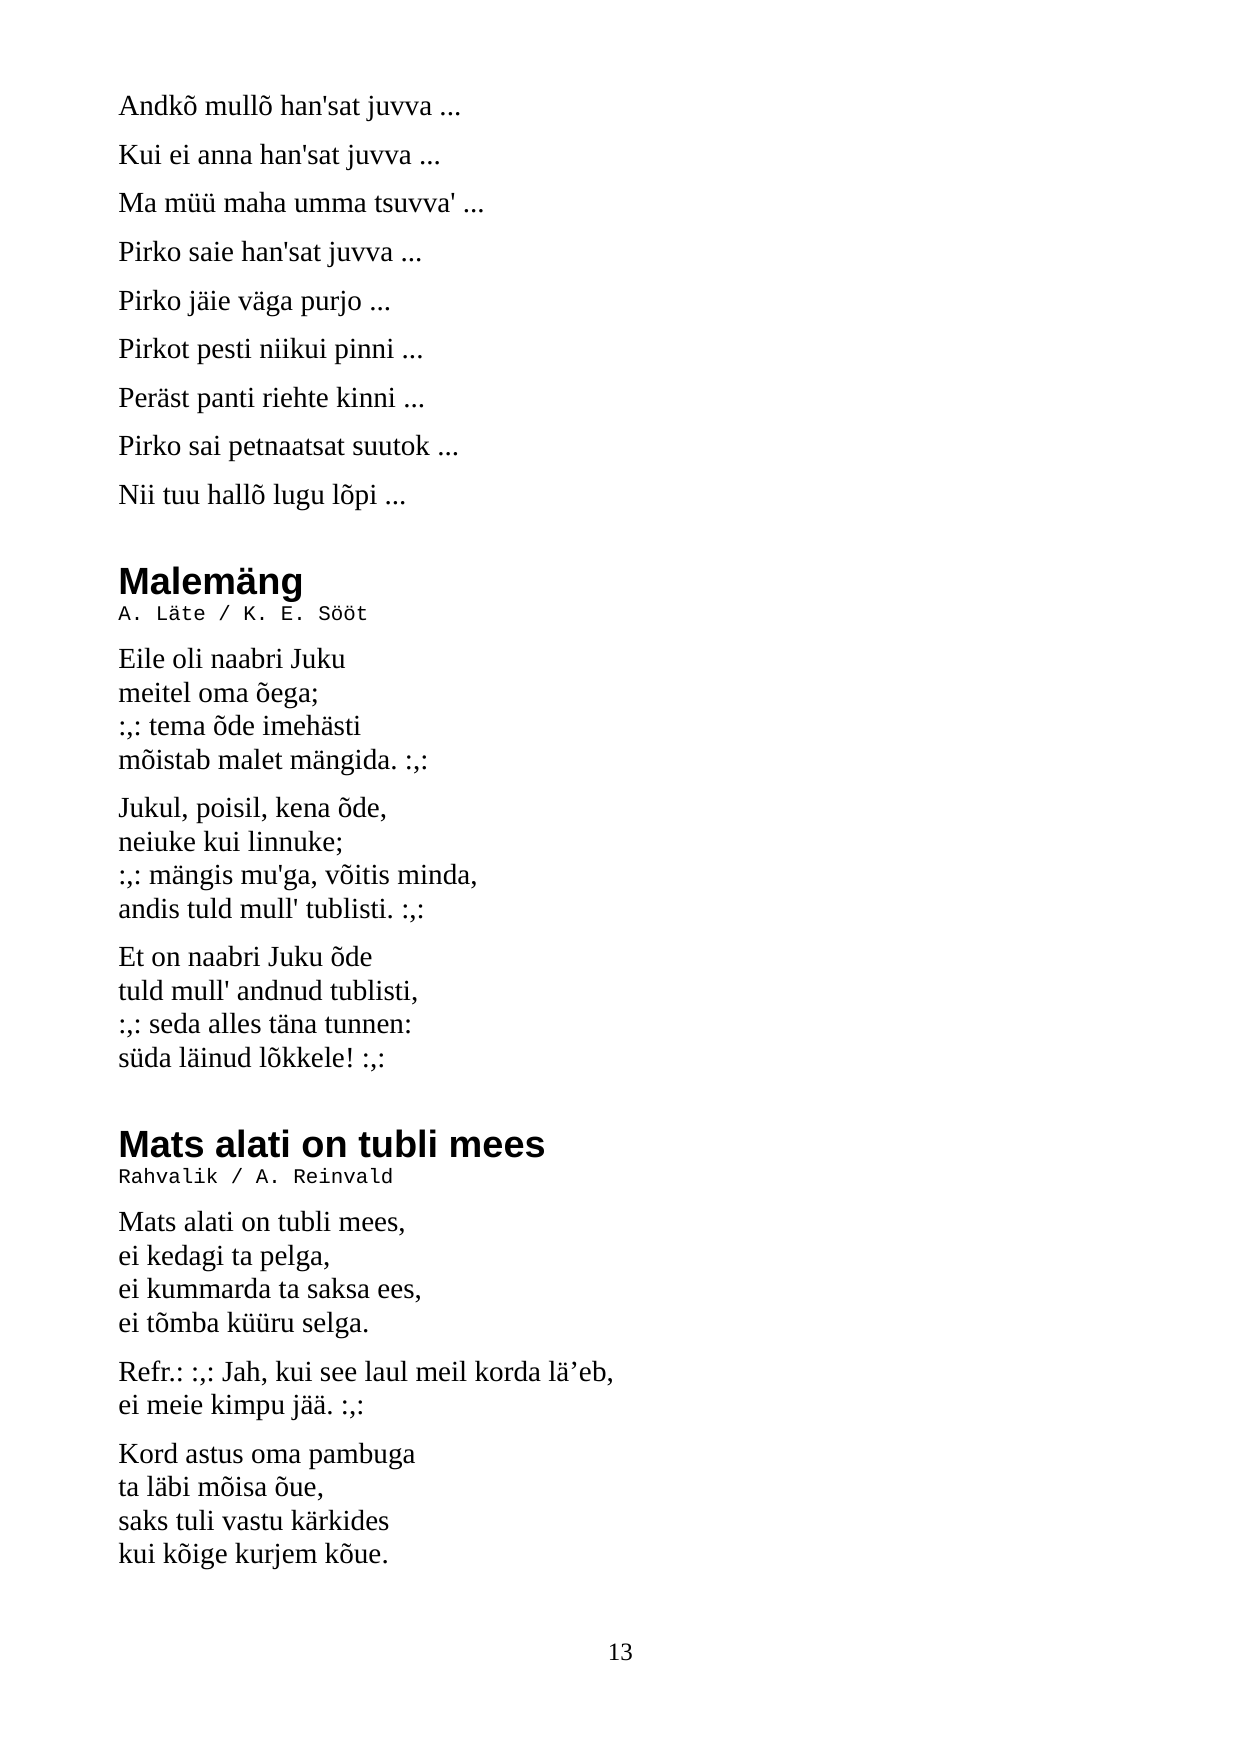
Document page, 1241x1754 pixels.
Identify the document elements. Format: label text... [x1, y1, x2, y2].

text Et on naabri Juku õde tuld mull' andnud tublisti, :,: seda alles täna tunnen: süda läinud lõkkele! :,: [118, 939, 1122, 1074]
subtitle Malemäng [118, 559, 1122, 603]
text Refr.: :,: Jah, kui see laul meil korda lä’eb, ei meie kimpu jää. :,: [118, 1354, 1122, 1421]
text Pirkot pesti niikui pinni ... [118, 331, 1122, 365]
text Nii tuu hallõ lugu lõpi ... [118, 477, 1122, 510]
text Pirko saie han'sat juvva ... [118, 234, 1122, 268]
text Pirko jäie väga purjo ... [118, 283, 1122, 316]
text Eile oli naabri Juku meitel oma õega; :,: tema õde imehästi mõistab malet mängida. :,: [118, 641, 1122, 775]
text Peräst panti riehte kinni ... [118, 380, 1122, 413]
text Kui ei anna han'sat juvva ... [118, 137, 1122, 171]
text Mats alati on tubli mees, ei kedagi ta pelga, ei kummarda ta saksa ees, ei tõmba küüru selga. [118, 1204, 1122, 1339]
text Ma müü maha umma tsuvva' ... [118, 186, 1122, 219]
text A. Läte / K. E. Sööt [118, 603, 1122, 626]
text Andkõ mullõ han'sat juvva ... [118, 88, 1122, 122]
text Jukul, poisil, kena õde, neiuke kui linnuke; :,: mängis mu'ga, võitis minda, andis tuld mull' tublisti. :,: [118, 790, 1122, 924]
text Kord astus oma pambuga ta läbi mõisa õue, saks tuli vastu kärkides kui kõige kurjem kõue. [118, 1436, 1122, 1570]
text Pirko sai petnaatsat suutok ... [118, 428, 1122, 462]
subtitle Mats alati on tubli mees [118, 1122, 1122, 1166]
text Rahvalik / A. Reinvald [118, 1166, 1122, 1189]
